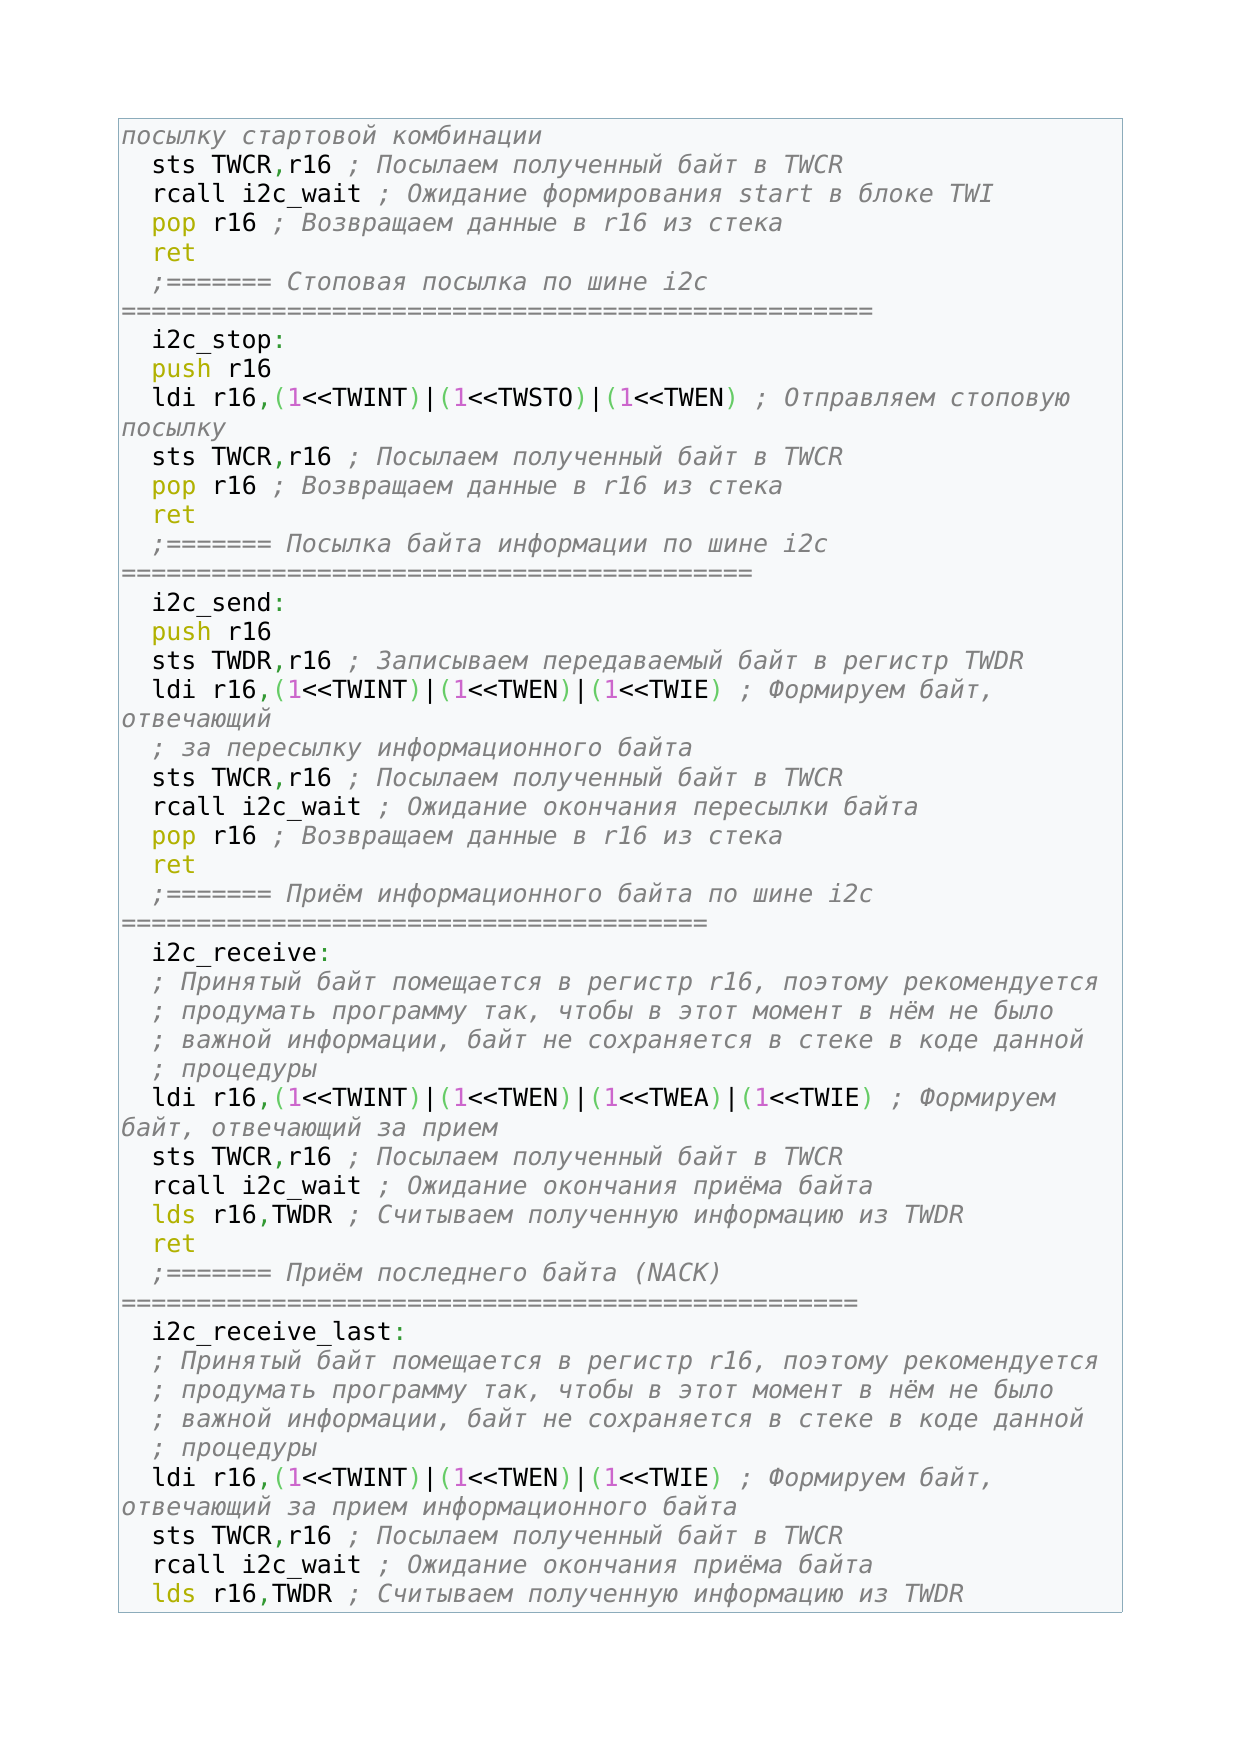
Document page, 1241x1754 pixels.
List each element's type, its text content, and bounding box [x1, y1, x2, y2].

table_header посылку стартовой комбинации sts TWCR,r16 ; Посылаем полученный байт в TWCR rcall i2c_wait ; Ожидание формирования start в блоке TWI pop r16 ; Возвращаем данные в r16 из стека ret ;======= Стоповая посылка по шине i2c ================================================== i2c_stop: push r16 ldi r16,(1<<TWINT)|(1<<TWSTO)|(1<<TWEN) ; Отправляем стоповую посылку sts TWCR,r16 ; Посылаем полученный байт в TWCR pop r16 ; Возвращаем данные в r16 из стека ret ;======= Посылка байта информации по шине i2c ========================================== i2c_send: push r16 sts TWDR,r16 ; Записываем передаваемый байт в регистр TWDR ldi r16,(1<<TWINT)|(1<<TWEN)|(1<<TWIE) ; Формируем байт, отвечающий ; за пересылку информационного байта sts TWCR,r16 ; Посылаем полученный байт в TWCR rcall i2c_wait ; Ожидание окончания пересылки байта pop r16 ; Возвращаем данные в r16 из стека ret ;======= Приём информационного байта по шине i2c ======================================= i2c_receive: ; Принятый байт помещается в регистр r16, поэтому рекомендуется ; продумать программу так, чтобы в этот момент в нём не было ; важной информации, байт не сохраняется в стеке в коде данной ; процедуры ldi r16,(1<<TWINT)|(1<<TWEN)|(1<<TWEA)|(1<<TWIE) ; Формируем байт, отвечающий за прием sts TWCR,r16 ; Посылаем полученный байт в TWCR rcall i2c_wait ; Ожидание окончания приёма байта lds r16,TWDR ; Считываем полученную информацию из TWDR ret ;======= Приём последнего байта (NACK) ================================================= i2c_receive_last: ; Принятый байт помещается в регистр r16, поэтому рекомендуется ; продумать программу так, чтобы в этот момент в нём не было ; важной информации, байт не сохраняется в стеке в коде данной ; процедуры ldi r16,(1<<TWINT)|(1<<TWEN)|(1<<TWIE) ; Формируем байт, отвечающий за прием информационного байта sts TWCR,r16 ; Посылаем полученный байт в TWCR rcall i2c_wait ; Ожидание окончания приёма байта lds r16,TWDR ; Считываем полученную информацию из TWDR [119, 119, 1122, 1612]
